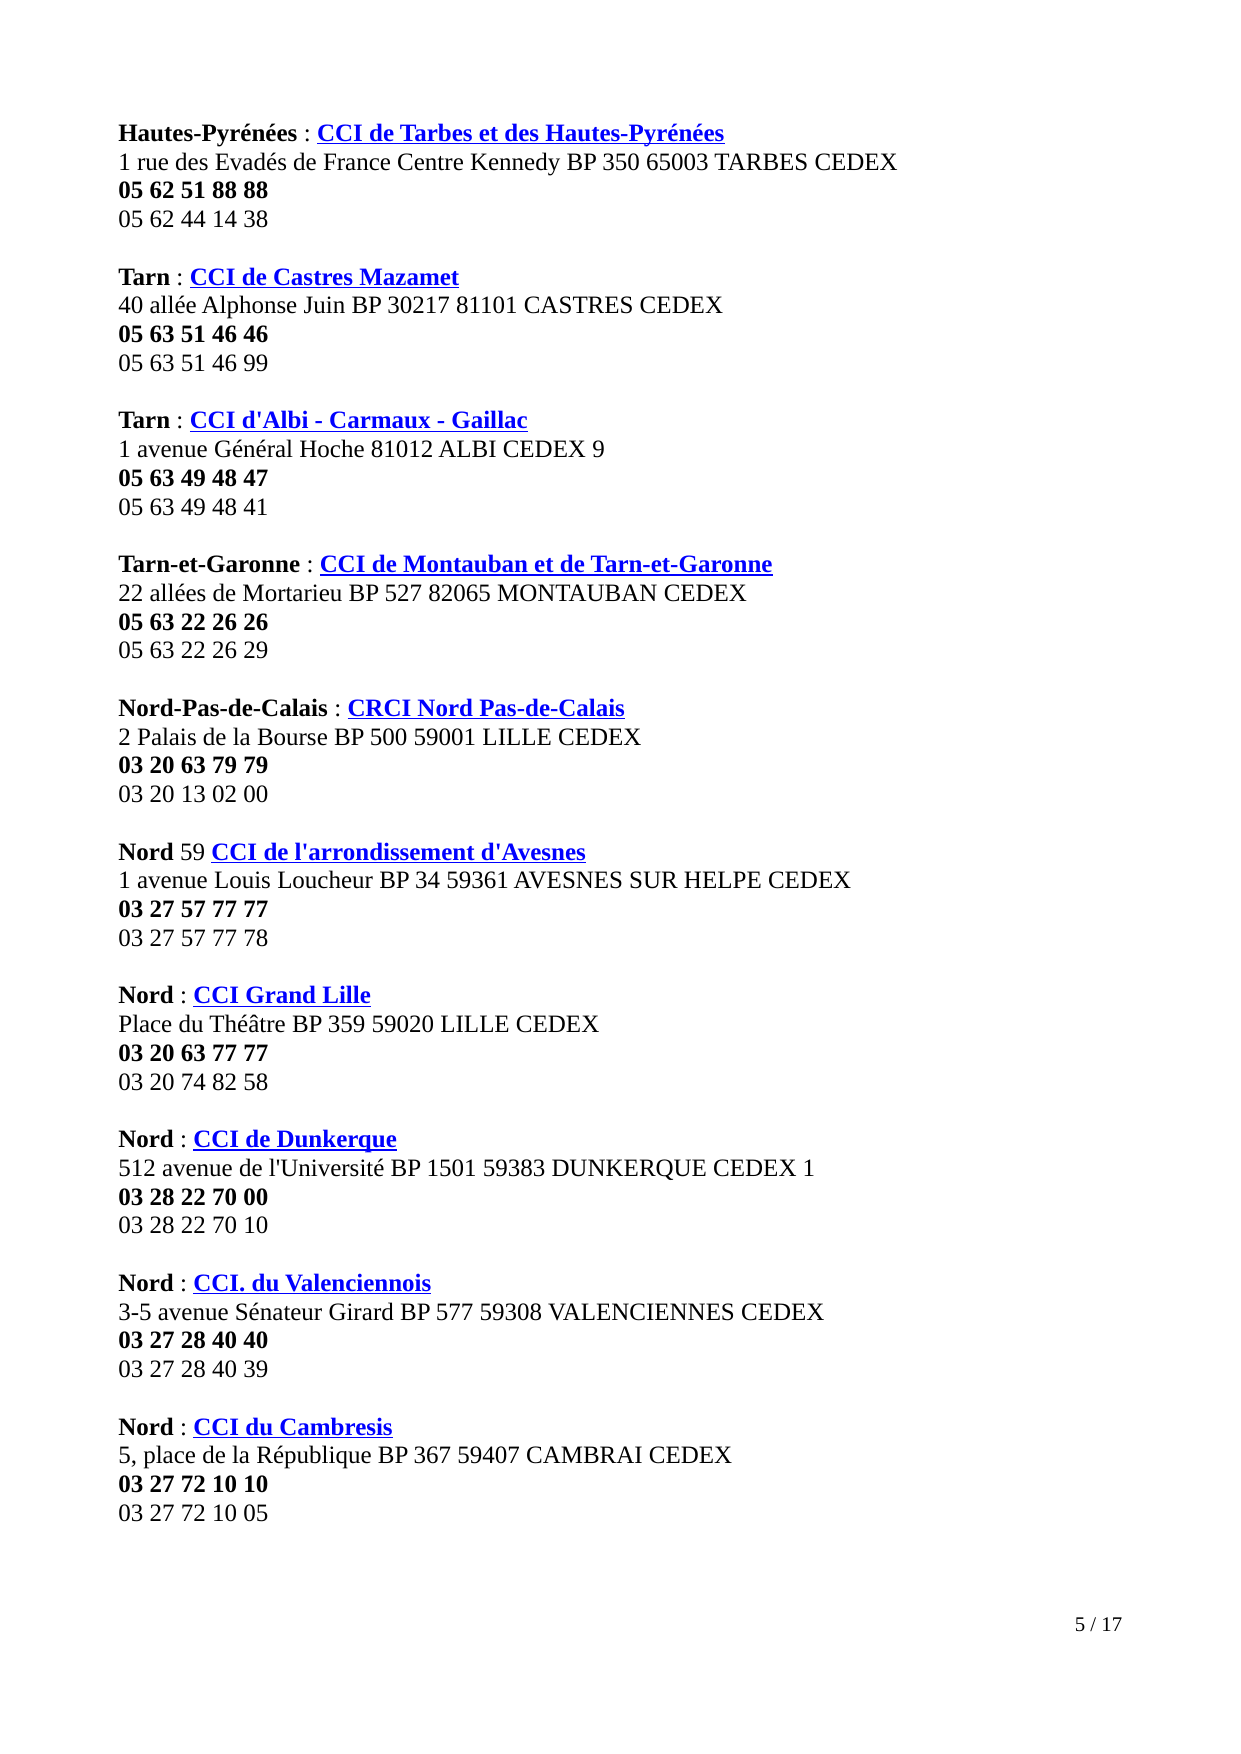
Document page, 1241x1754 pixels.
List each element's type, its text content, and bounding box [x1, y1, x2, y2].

text Nord-Pas-de-Calais : CRCI Nord Pas-de-Calais 2 Palais de la Bourse BP 500 59001 LILLE CEDEX [118, 693, 1122, 751]
text Nord : CCI de Dunkerque 512 avenue de l'Université BP 1501 59383 DUNKERQUE CEDEX 1 [118, 1124, 1122, 1182]
text Tarn-et-Garonne : CCI de Montauban et de Tarn-et-Garonne 22 allées de Mortarieu BP 527 82065 MONTAUBAN CEDEX [118, 549, 1122, 607]
text 03 27 28 40 40 03 27 28 40 39 [118, 1326, 1122, 1383]
text Tarn : CCI d'Albi - Carmaux - Gaillac 1 avenue Général Hoche 81012 ALBI CEDEX 9 [118, 406, 1122, 463]
text Tarn : CCI de Castres Mazamet 40 allée Alphonse Juin BP 30217 81101 CASTRES CEDEX [118, 262, 1122, 319]
text 05 62 51 88 88 05 62 44 14 38 [118, 176, 1122, 233]
text 05 63 51 46 46 05 63 51 46 99 [118, 319, 1122, 377]
text Nord : CCI du Cambresis 5, place de la République BP 367 59407 CAMBRAI CEDEX [118, 1412, 1122, 1469]
text Hautes-Pyrénées : CCI de Tarbes et des Hautes-Pyrénées 1 rue des Evadés de France Centre Kennedy BP 350 65003 TARBES CEDEX [118, 118, 1122, 176]
text 03 20 63 79 79 03 20 13 02 00 [118, 751, 1122, 808]
text Nord : CCI Grand Lille Place du Théâtre BP 359 59020 LILLE CEDEX [118, 981, 1122, 1038]
text 03 20 63 77 77 03 20 74 82 58 [118, 1038, 1122, 1096]
text Nord 59 CCI de l'arrondissement d'Avesnes 1 avenue Louis Loucheur BP 34 59361 AVESNES SUR HELPE CEDEX [118, 837, 1122, 894]
text 03 28 22 70 00 03 28 22 70 10 [118, 1182, 1122, 1239]
text 03 27 72 10 10 03 27 72 10 05 [118, 1469, 1122, 1527]
text Nord : CCI. du Valenciennois 3-5 avenue Sénateur Girard BP 577 59308 VALENCIENNES CEDEX [118, 1268, 1122, 1326]
text 05 63 22 26 26 05 63 22 26 29 [118, 607, 1122, 664]
text 03 27 57 77 77 03 27 57 77 78 [118, 894, 1122, 952]
text 05 63 49 48 47 05 63 49 48 41 [118, 463, 1122, 521]
